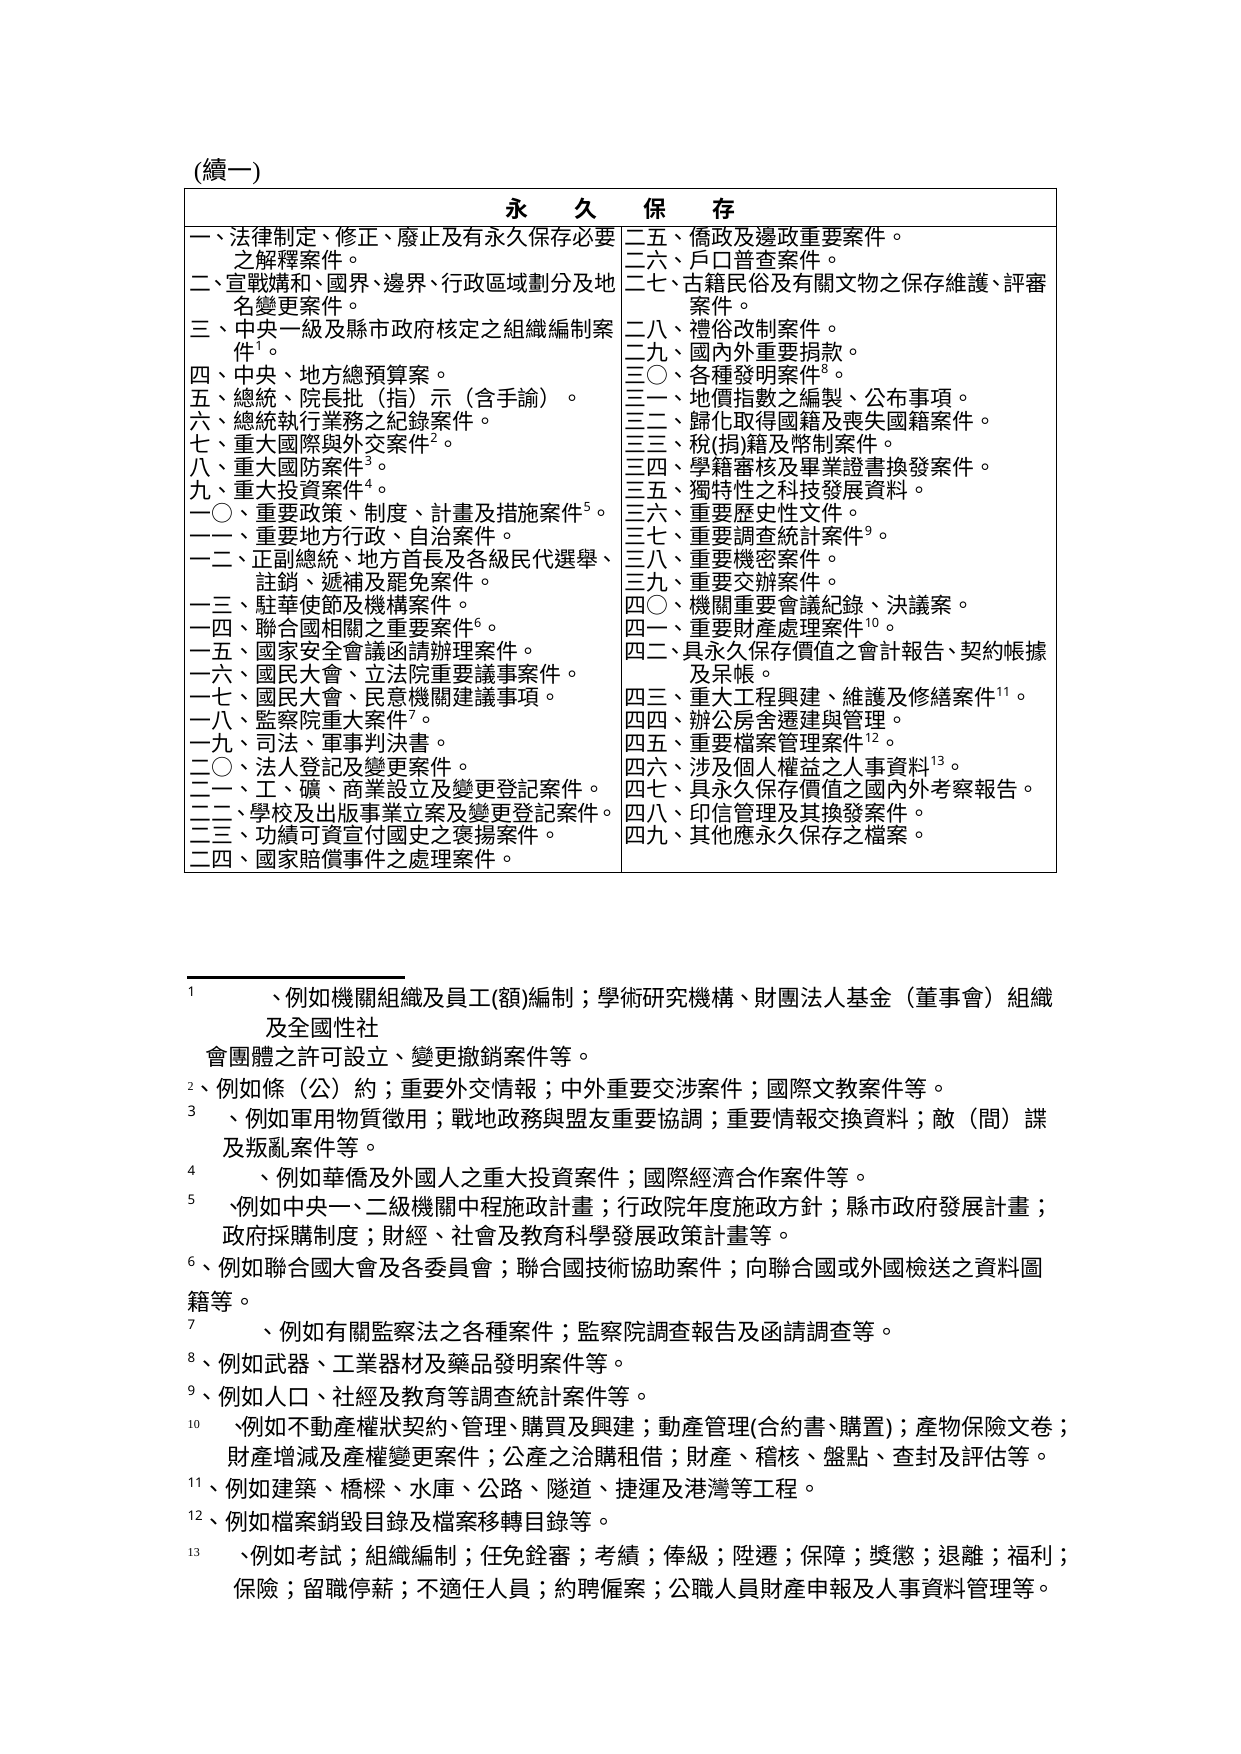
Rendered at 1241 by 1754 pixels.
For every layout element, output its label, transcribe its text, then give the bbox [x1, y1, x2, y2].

text (續一) [187, 150, 1053, 187]
table_header 永 久 保 存 [185, 189, 1056, 226]
table_cell 二五、僑政及邊政重要案件。 二六、戶口普查案件。 二七、古籍民俗及有關文物之保存維護、評審案件。 二八、禮俗改制案件。 二九、國內外重要捐款。 三○、各種發明案件。 三一、地價指數之編製、公布事項。 三二、歸化取得國籍及喪失國籍案件。 三三、稅(捐)籍及幣制案件。 三四、學籍審核及畢業證書換發案件。 三五、獨特性之科技發展資料。 三六、重要歷史性文件。 三七、重要調查統計案件。 三八、重要機密案件。 三九、重要交辦案件。 四○、機關重要會議紀錄、決議案。 四一、重要財產處理案件。 四二、具永久保存價值之會計報告、契約帳據及呆帳。 四三、重大工程興建、維護及修繕案件。 四四、辦公房舍遷建與管理。 四五、重要檔案管理案件。 四六、涉及個人權益之人事資料。 四七、具永久保存價值之國內外考察報告。 四八、印信管理及其換發案件。 四九、其他應永久保存之檔案。 [622, 227, 1056, 872]
table_cell 一、法律制定、修正、廢止及有永久保存必要之解釋案件。 二、宣戰媾和、國界、邊界、行政區域劃分及地名變更案件。 三、中央一級及縣市政府核定之組織編制案件。 四、中央、地方總預算案。 五、總統、院長批（指）示（含手諭）。 六、總統執行業務之紀錄案件。 七、重大國際與外交案件。 八、重大國防案件。 九、重大投資案件。 一○、重要政策、制度、計畫及措施案件。 一一、重要地方行政、自治案件。 一二、正副總統、地方首長及各級民代選舉、註銷、遞補及罷免案件。 一三、駐華使節及機構案件。 一四、聯合國相關之重要案件。 一五、國家安全會議函請辦理案件。 一六、國民大會、立法院重要議事案件。 一七、國民大會、民意機關建議事項。 一八、監察院重大案件。 一九、司法、軍事判決書。 二○、法人登記及變更案件。 二一、工、礦、商業設立及變更登記案件。 二二、學校及出版事業立案及變更登記案件。 二三、功績可資宣付國史之褒揚案件。 二四、國家賠償事件之處理案件。 [185, 227, 621, 872]
